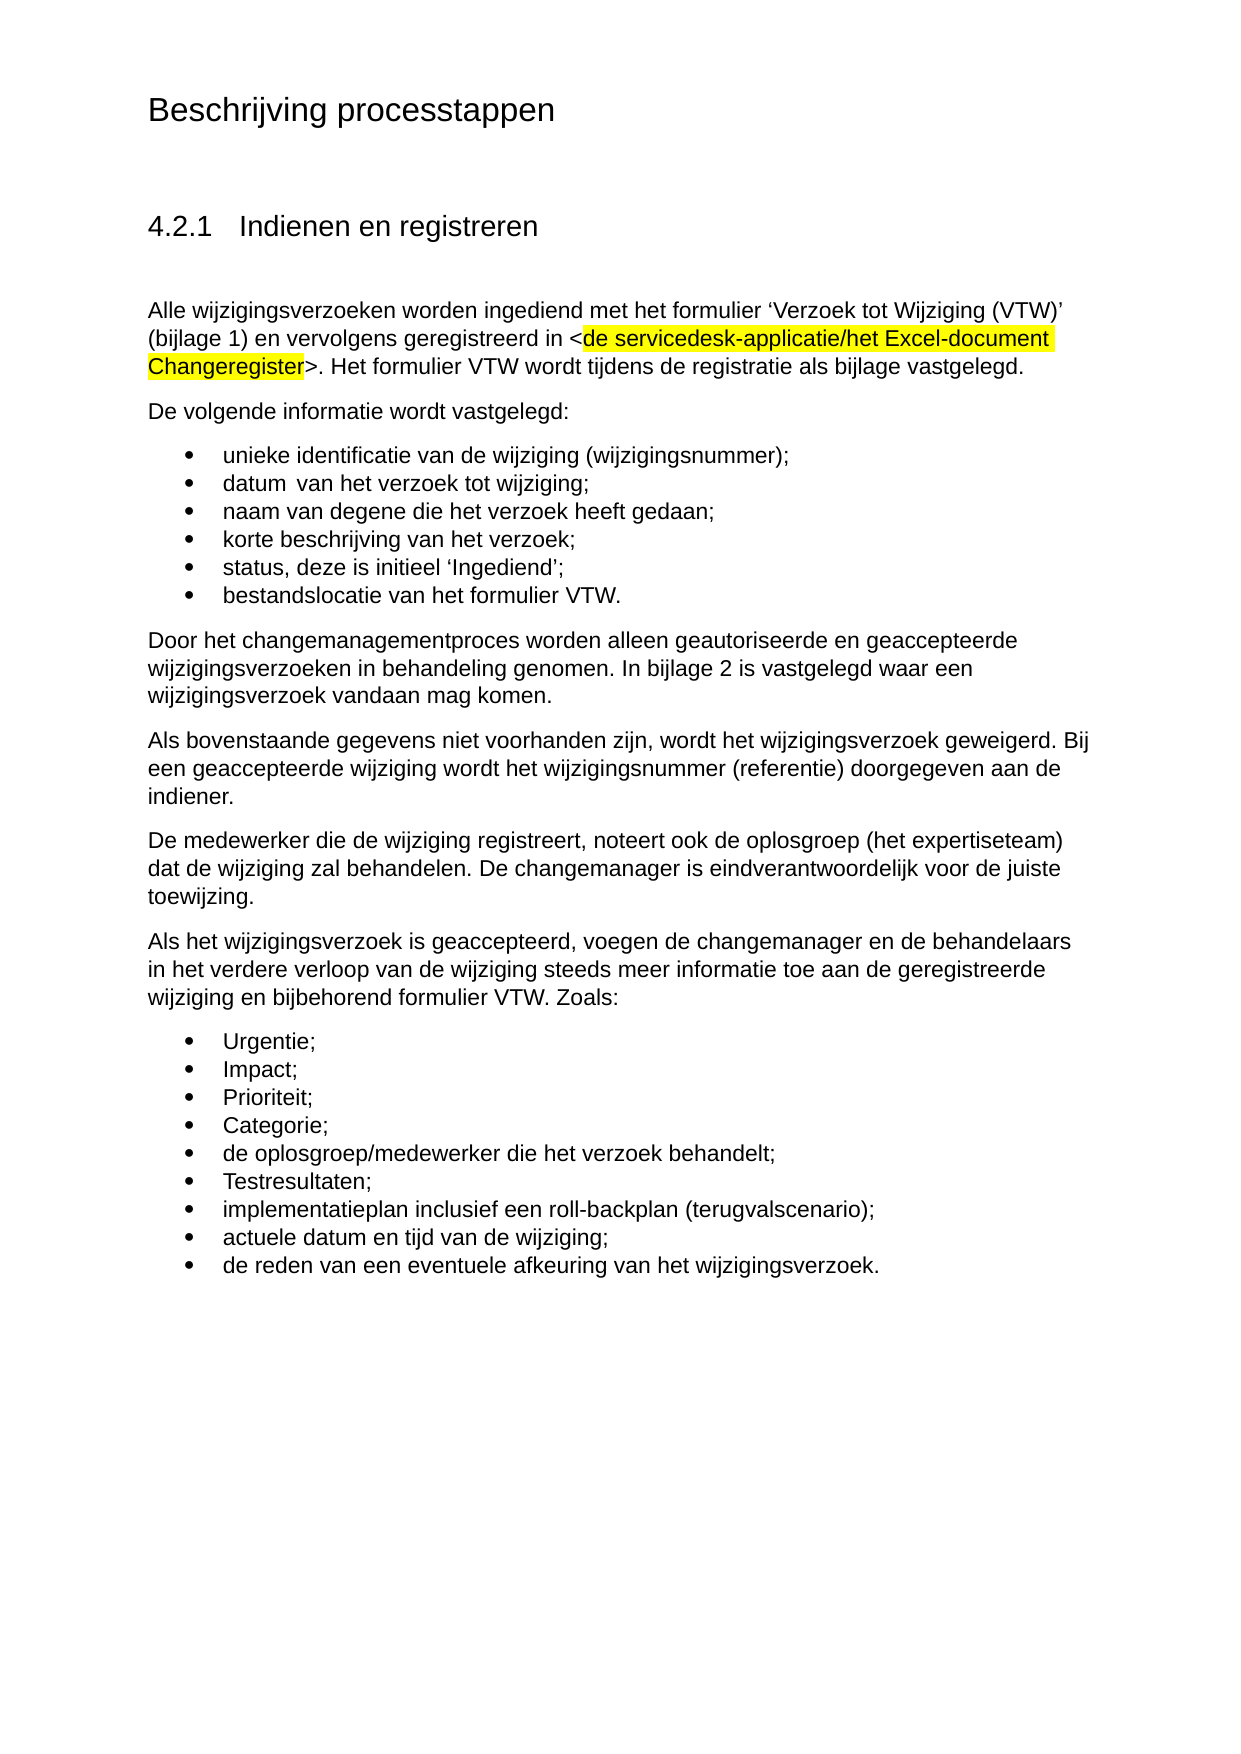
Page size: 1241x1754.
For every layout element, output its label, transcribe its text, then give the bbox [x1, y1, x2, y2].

list actuele datum en tijd van de wijziging; [185, 1224, 1093, 1250]
text Alle wijzigingsverzoeken worden ingediend met het formulier ‘Verzoek tot Wijziging (VTW)’ (bijlage 1) en vervolgens geregistreerd in <de servicedesk-applicatie/het Excel-document Changeregister>. Het formulier VTW wordt tijdens de registratie als bijlage vastgelegd. [148, 297, 1093, 380]
list bestandslocatie van het formulier VTW. [185, 582, 1093, 608]
list Urgentie; [185, 1028, 1093, 1055]
text Door het changemanagementproces worden alleen geautoriseerde en geaccepteerde wijzigingsverzoeken in behandeling genomen. In bijlage 2 is vastgelegd waar een wijzigingsverzoek vandaan mag komen. [148, 627, 1093, 709]
list implementatieplan inclusief een roll-backplan (terugvalscenario); [185, 1196, 1093, 1222]
list de reden van een eventuele afkeuring van het wijzigingsverzoek. [185, 1252, 1093, 1278]
list Impact; [185, 1056, 1093, 1083]
list korte beschrijving van het verzoek; [185, 526, 1093, 553]
list unieke identificatie van de wijziging (wijzigingsnummer); [185, 442, 1093, 469]
list Categorie; [185, 1112, 1093, 1138]
list datum van het verzoek tot wijziging; [185, 470, 1093, 497]
list status, deze is initieel ‘Ingediend’; [185, 554, 1093, 581]
list naam van degene die het verzoek heeft gedaan; [185, 498, 1093, 525]
text De medewerker die de wijziging registreert, noteert ook de oplosgroep (het expertiseteam) dat de wijziging zal behandelen. De changemanager is eindverantwoordelijk voor de juiste toewijzing. [148, 827, 1093, 910]
list de oplosgroep/medewerker die het verzoek behandelt; [185, 1140, 1093, 1166]
list Testresultaten; [185, 1168, 1093, 1194]
text De volgende informatie wordt vastgelegd: [148, 398, 1093, 424]
subtitle Indienen en registreren [148, 209, 1093, 243]
text Als bovenstaande gegevens niet voorhanden zijn, wordt het wijzigingsverzoek geweigerd. Bij een geaccepteerde wijziging wordt het wijzigingsnummer (referentie) doorgegeven aan de indiener. [148, 727, 1093, 809]
text Als het wijzigingsverzoek is geaccepteerd, voegen de changemanager en de behandelaars in het verdere verloop van de wijziging steeds meer informatie toe aan de geregistreerde wijziging en bijbehorend formulier VTW. Zoals: [148, 928, 1093, 1010]
list Prioriteit; [185, 1084, 1093, 1111]
subtitle Beschrijving processtappen [148, 90, 1093, 129]
